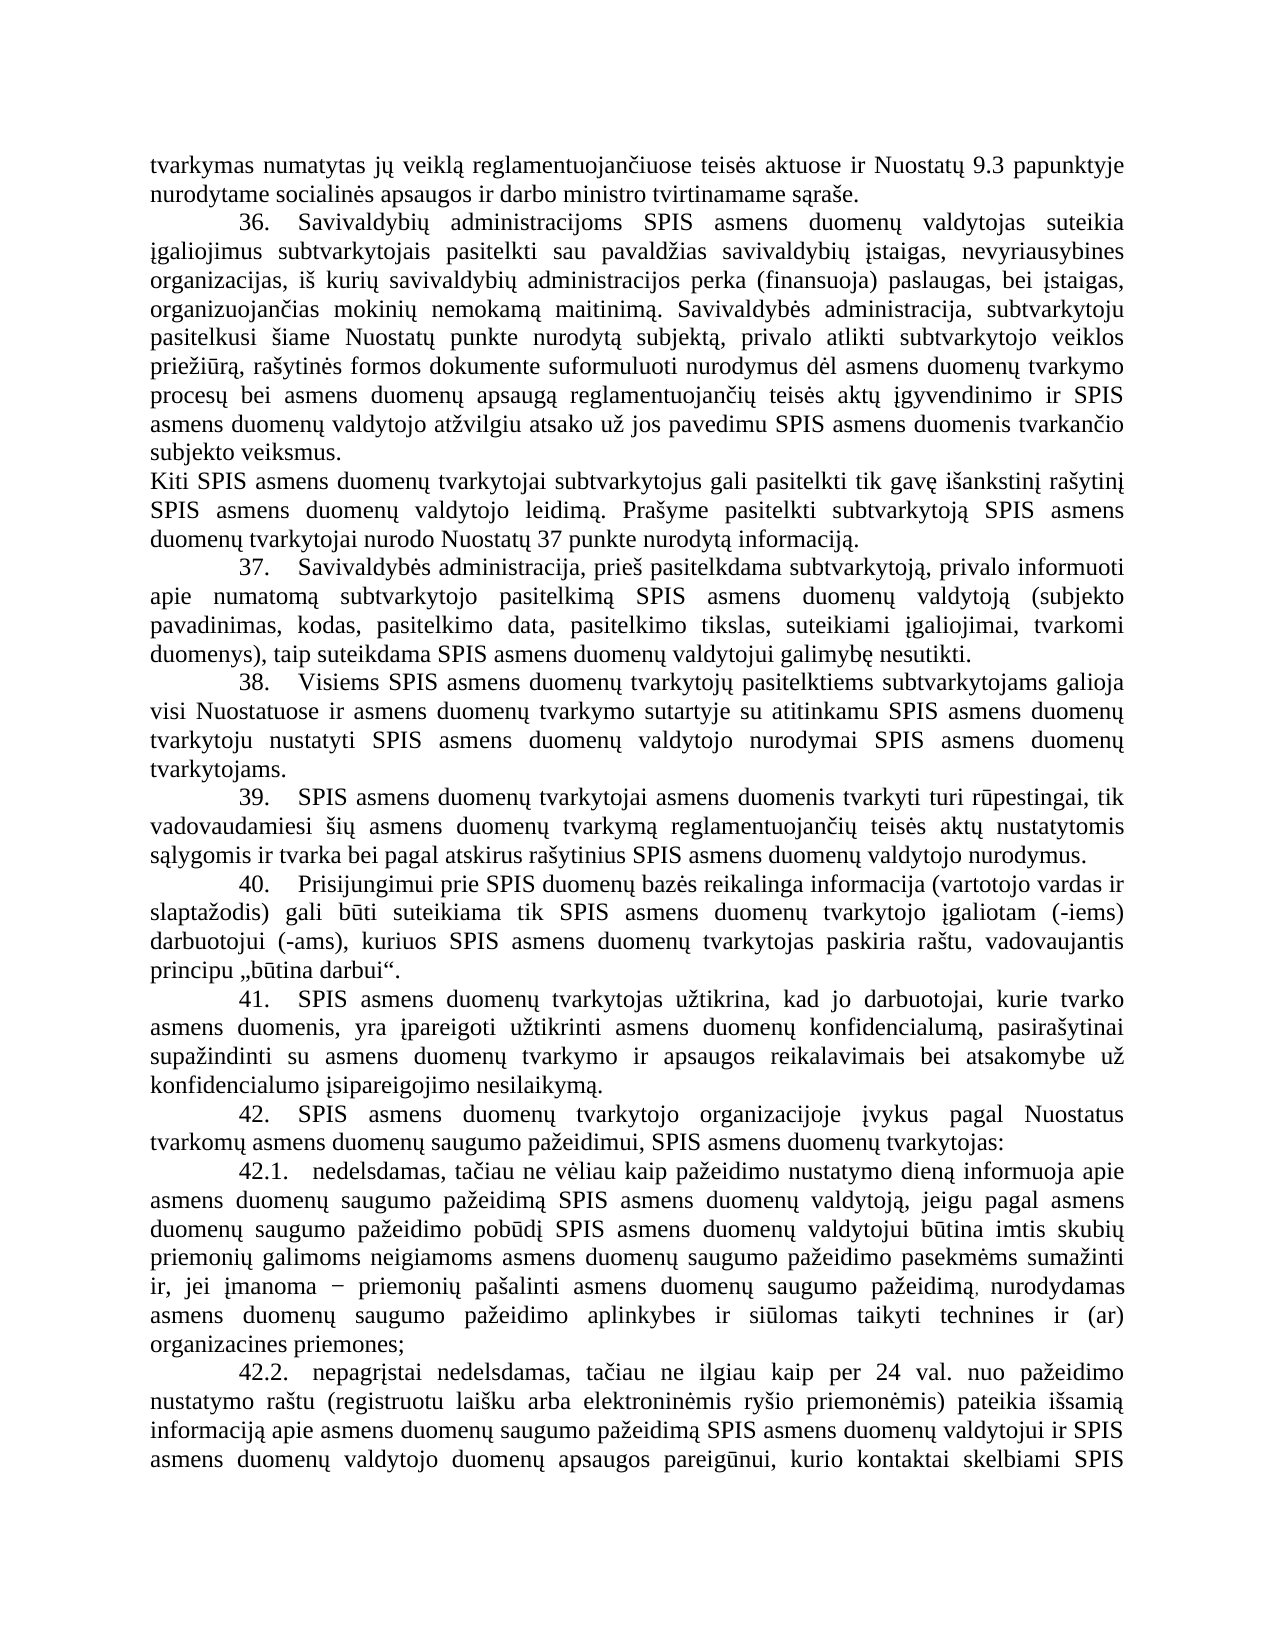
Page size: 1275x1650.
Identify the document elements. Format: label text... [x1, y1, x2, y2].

text 42.1. nedelsdamas, tačiau ne vėliau kaip pažeidimo nustatymo dieną informuoja apie asmens duomenų saugumo pažeidimą SPIS asmens duomenų valdytoją, jeigu pagal asmens duomenų saugumo pažeidimo pobūdį SPIS asmens duomenų valdytojui būtina imtis skubių priemonių galimoms neigiamoms asmens duomenų saugumo pažeidimo pasekmėms sumažinti ir, jei įmanoma − priemonių pašalinti asmens duomenų saugumo pažeidimą, nurodydamas asmens duomenų saugumo pažeidimo aplinkybes ir siūlomas taikyti technines ir (ar) organizacines priemones; [150, 1156, 1125, 1357]
text 42.2. nepagrįstai nedelsdamas, tačiau ne ilgiau kaip per 24 val. nuo pažeidimo nustatymo raštu (registruotu laišku arba elektroninėmis ryšio priemonėmis) pateikia išsamią informaciją apie asmens duomenų saugumo pažeidimą SPIS asmens duomenų valdytojui ir SPIS asmens duomenų valdytojo duomenų apsaugos pareigūnui, kurio kontaktai skelbiami SPIS [150, 1357, 1125, 1472]
text 40. Prisijungimui prie SPIS duomenų bazės reikalinga informacija (vartotojo vardas ir slaptažodis) gali būti suteikiama tik SPIS asmens duomenų tvarkytojo įgaliotam (-iems) darbuotojui (-ams), kuriuos SPIS asmens duomenų tvarkytojas paskiria raštu, vadovaujantis principu „būtina darbui“. [150, 869, 1125, 984]
text 36. Savivaldybių administracijoms SPIS asmens duomenų valdytojas suteikia įgaliojimus subtvarkytojais pasitelkti sau pavaldžias savivaldybių įstaigas, nevyriausybines organizacijas, iš kurių savivaldybių administracijos perka (finansuoja) paslaugas, bei įstaigas, organizuojančias mokinių nemokamą maitinimą. Savivaldybės administracija, subtvarkytoju pasitelkusi šiame Nuostatų punkte nurodytą subjektą, privalo atlikti subtvarkytojo veiklos priežiūrą, rašytinės formos dokumente suformuluoti nurodymus dėl asmens duomenų tvarkymo procesų bei asmens duomenų apsaugą reglamentuojančių teisės aktų įgyvendinimo ir SPIS asmens duomenų valdytojo atžvilgiu atsako už jos pavedimu SPIS asmens duomenis tvarkančio subjekto veiksmus. [150, 207, 1125, 466]
text 42. SPIS asmens duomenų tvarkytojo organizacijoje įvykus pagal Nuostatus tvarkomų asmens duomenų saugumo pažeidimui, SPIS asmens duomenų tvarkytojas: [150, 1099, 1125, 1156]
text Kiti SPIS asmens duomenų tvarkytojai subtvarkytojus gali pasitelkti tik gavę išankstinį rašytinį SPIS asmens duomenų valdytojo leidimą. Prašyme pasitelkti subtvarkytoją SPIS asmens duomenų tvarkytojai nurodo Nuostatų 37 punkte nurodytą informaciją. [150, 466, 1125, 552]
text 39. SPIS asmens duomenų tvarkytojai asmens duomenis tvarkyti turi rūpestingai, tik vadovaudamiesi šių asmens duomenų tvarkymą reglamentuojančių teisės aktų nustatytomis sąlygomis ir tvarka bei pagal atskirus rašytinius SPIS asmens duomenų valdytojo nurodymus. [150, 782, 1125, 869]
text 38. Visiems SPIS asmens duomenų tvarkytojų pasitelktiems subtvarkytojams galioja visi Nuostatuose ir asmens duomenų tvarkymo sutartyje su atitinkamu SPIS asmens duomenų tvarkytoju nustatyti SPIS asmens duomenų valdytojo nurodymai SPIS asmens duomenų tvarkytojams. [150, 667, 1125, 782]
text tvarkymas numatytas jų veiklą reglamentuojančiuose teisės aktuose ir Nuostatų 9.3 papunktyje nurodytame socialinės apsaugos ir darbo ministro tvirtinamame sąraše. [150, 150, 1125, 207]
text 37. Savivaldybės administracija, prieš pasitelkdama subtvarkytoją, privalo informuoti apie numatomą subtvarkytojo pasitelkimą SPIS asmens duomenų valdytoją (subjekto pavadinimas, kodas, pasitelkimo data, pasitelkimo tikslas, suteikiami įgaliojimai, tvarkomi duomenys), taip suteikdama SPIS asmens duomenų valdytojui galimybę nesutikti. [150, 552, 1125, 667]
text 41. SPIS asmens duomenų tvarkytojas užtikrina, kad jo darbuotojai, kurie tvarko asmens duomenis, yra įpareigoti užtikrinti asmens duomenų konfidencialumą, pasirašytinai supažindinti su asmens duomenų tvarkymo ir apsaugos reikalavimais bei atsakomybe už konfidencialumo įsipareigojimo nesilaikymą. [150, 984, 1125, 1099]
